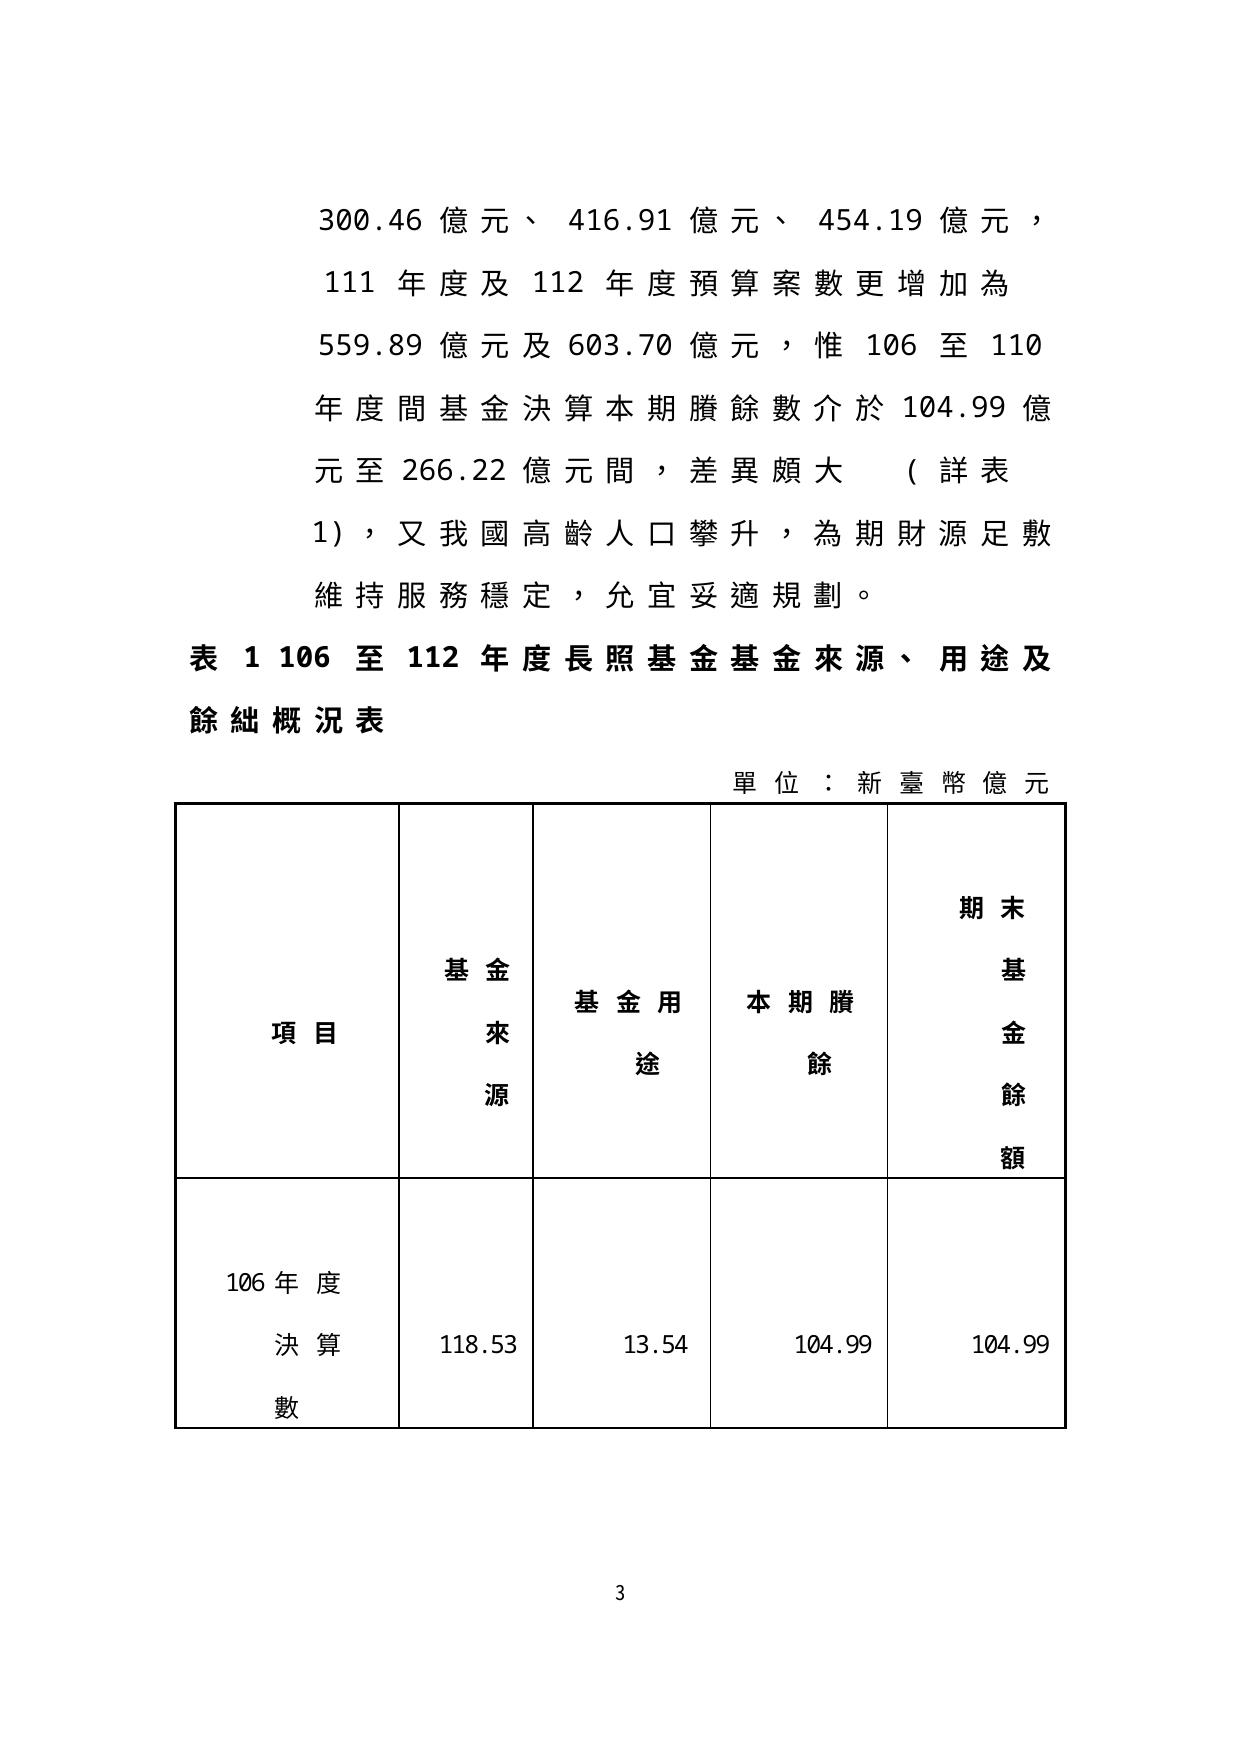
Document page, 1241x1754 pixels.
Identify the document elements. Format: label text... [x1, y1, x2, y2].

table_header 期末基金餘額 [888, 805, 1064, 1177]
text 表1 106至112年度長照基金基金來源、用途及餘絀概況表 [183, 615, 1058, 740]
text 長照基金自設立以來，為布建長照資源及支應民眾使用長照服務之費用需求，長照基金用途金額逐年攀升，106至110年度決算數分別為13.54億元、162.79億元、300.46億元、416.91億元、454.19億元，111年度及112年度預算案數更增加為559.89億元及603.70億元，惟106至110年度間基金決算本期賸餘數介於104.99億元至266.22億元間，差異頗大 (詳表1)，又我國高齡人口攀升，為期財源足敷維持服務穩定，允宜妥適規劃。 [271, 177, 1058, 615]
table_header 本期賸餘 [711, 805, 887, 1177]
text 單位：新臺幣億元 [183, 740, 1058, 802]
table_cell 106年度決算數 [177, 1179, 398, 1427]
table_cell 104.99 [888, 1179, 1064, 1427]
table_cell 104.99 [711, 1179, 887, 1427]
table_header 基金用途 [534, 805, 710, 1177]
table_header 基金來源 [400, 805, 532, 1177]
table_header 項目 [177, 805, 398, 1177]
table_cell 13.54 [534, 1179, 710, 1427]
table_cell 118.53 [400, 1179, 532, 1427]
